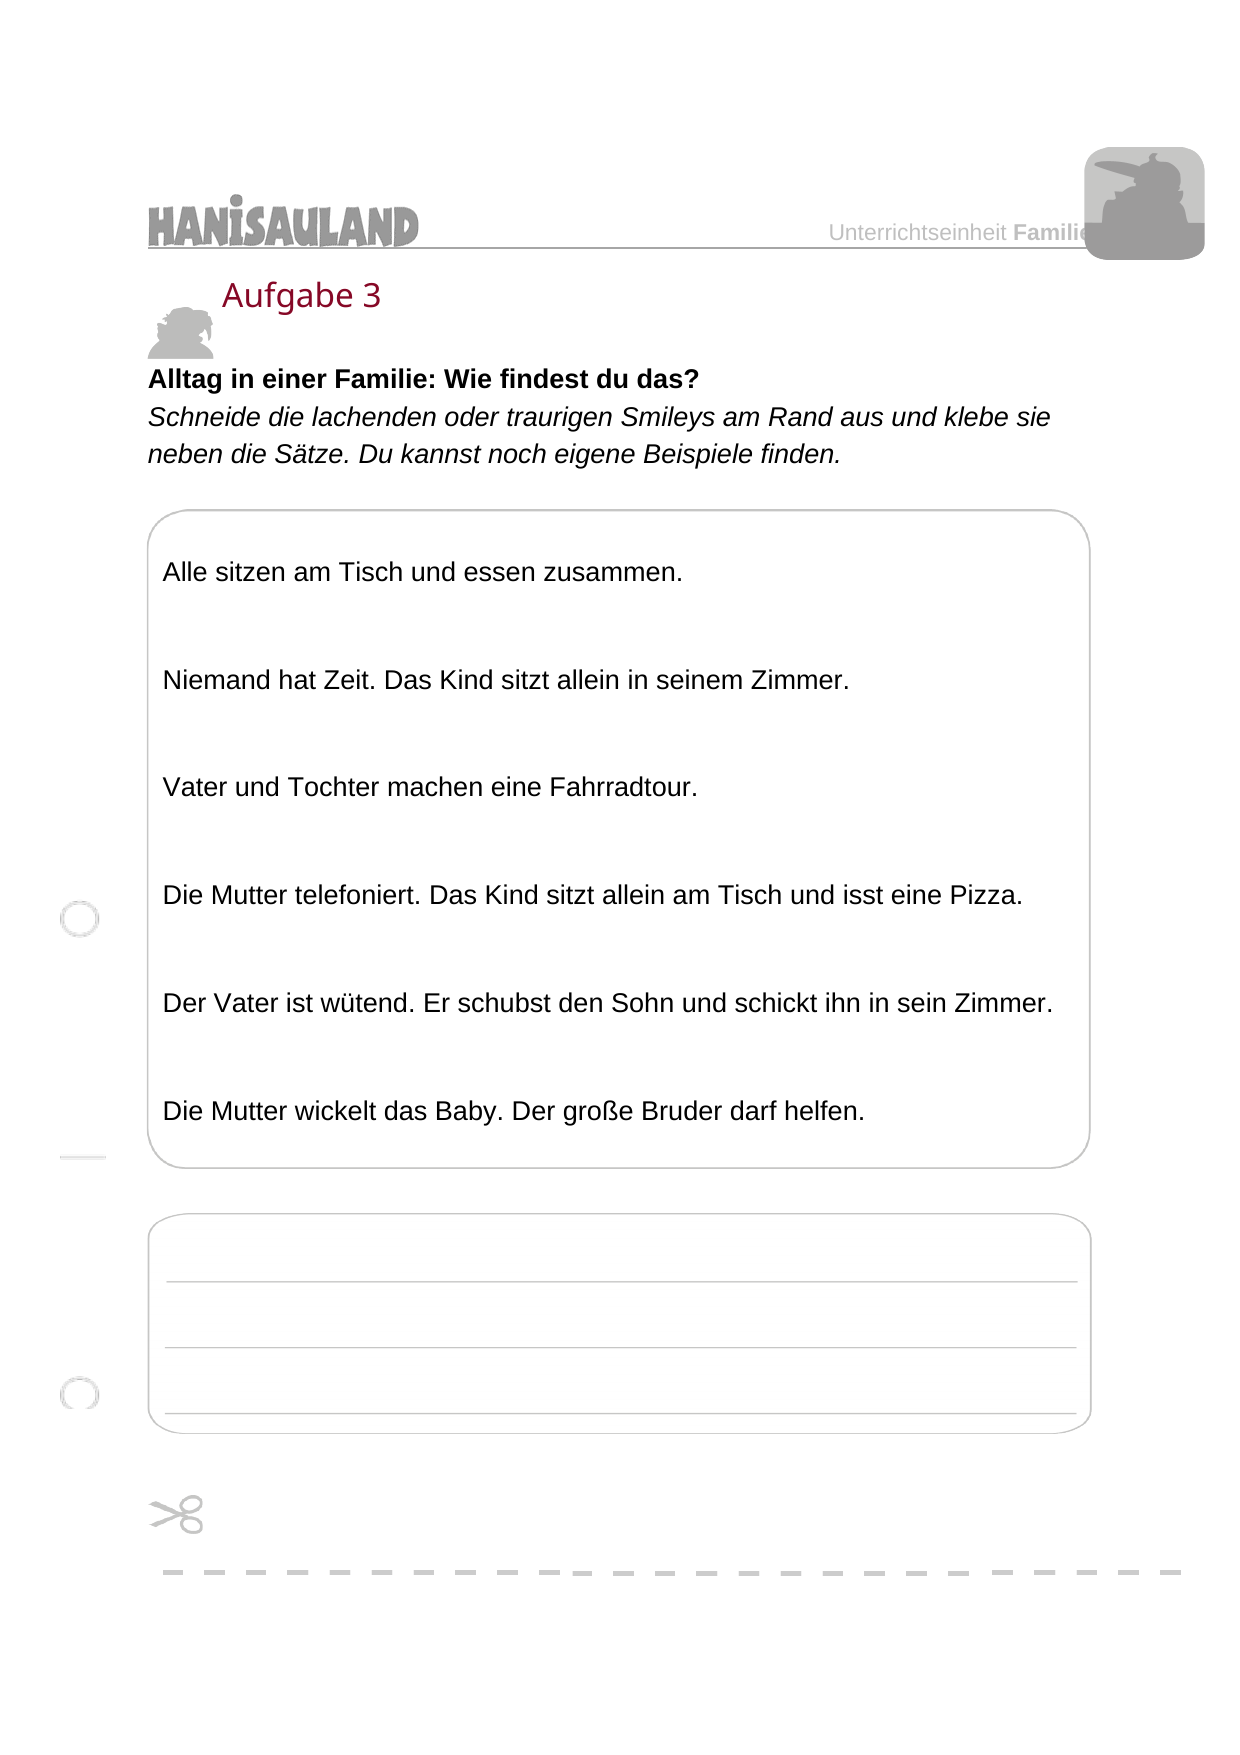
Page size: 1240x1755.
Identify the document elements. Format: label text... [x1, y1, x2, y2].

text Alltag in einer Familie: Wie findest du das? [148, 359, 1092, 396]
text Schneide die lachenden oder traurigen Smileys am Rand aus und klebe sie neben die Sätze. Du kannst noch eigene Beispiele finden. [148, 396, 1092, 509]
text Aufgabe 3 [148, 272, 1092, 359]
